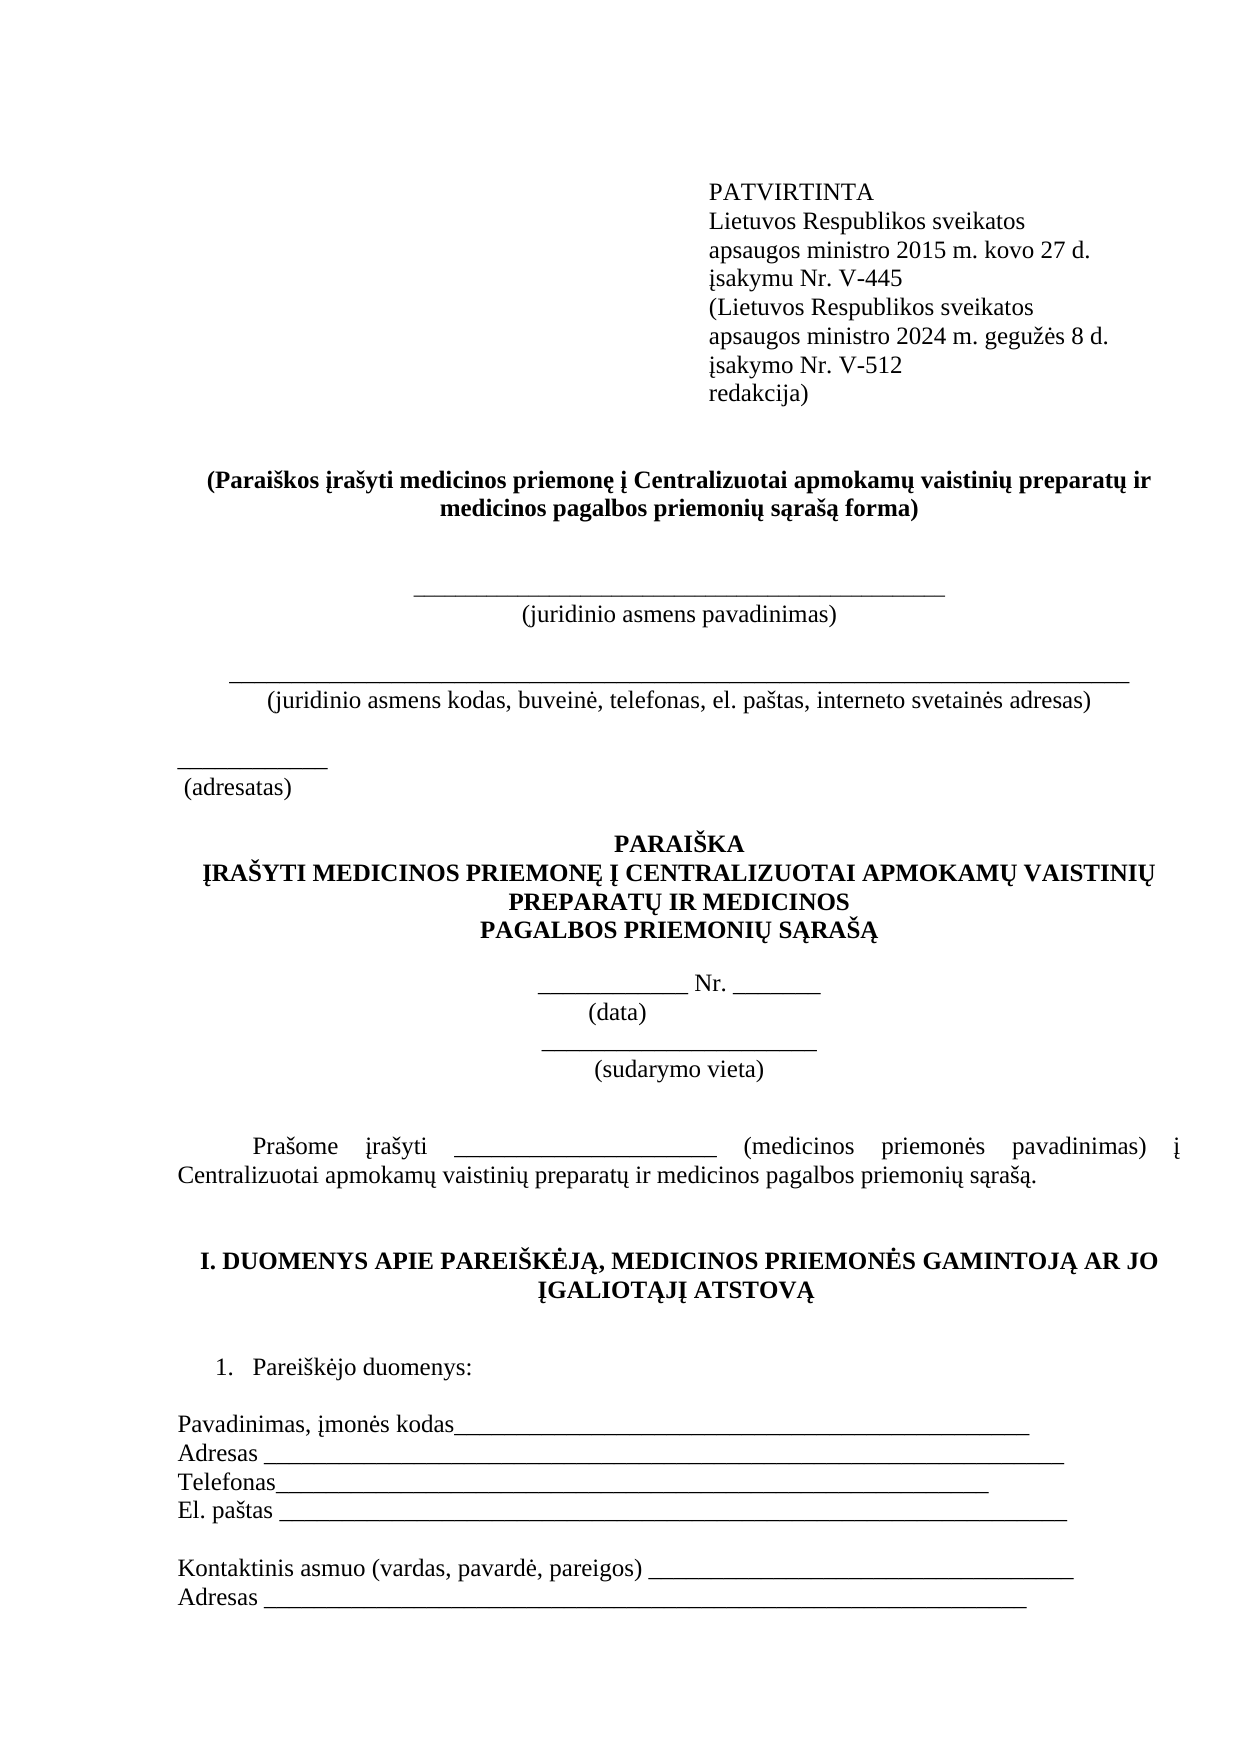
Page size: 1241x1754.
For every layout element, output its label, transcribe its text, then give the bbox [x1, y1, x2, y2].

text Pavadinimas, įmonės kodas______________________________________________ [177, 1409, 1181, 1438]
text įsakymu Nr. V-445 [177, 263, 1181, 292]
text įsakymo Nr. V-512 [177, 350, 1181, 378]
text Kontaktinis asmuo (vardas, pavardė, pareigos) __________________________________ [177, 1553, 1181, 1582]
text (juridinio asmens pavadinimas) [177, 599, 1181, 628]
text ĮRAŠYTI MEDICINOS PRIEMONĘ Į CENTRALIZUOTAI APMOKAMŲ VAISTINIŲ PREPARATŲ IR MEDICINOS [177, 858, 1181, 915]
text (adresatas) [183, 772, 1181, 800]
text Adresas ________________________________________________________________ [177, 1438, 1181, 1467]
text Prašome įrašyti _____________________ (medicinos priemonės pavadinimas) į Centralizuotai apmokamų vaistinių preparatų ir medicinos pagalbos priemonių sąrašą. [177, 1131, 1181, 1189]
text Adresas _____________________________________________________________ [177, 1582, 1181, 1611]
text ________________________________________________________________________ [177, 657, 1181, 685]
text ____________ [177, 743, 1181, 772]
text (data) [53, 997, 1181, 1026]
text El. paštas _______________________________________________________________ [177, 1496, 1181, 1524]
text I. DUOMENYS APIE PAREIŠKĖJĄ, MEDICINOS PRIEMONĖS GAMINTOJĄ AR JO ĮGALIOTĄJĮ ATSTOVĄ [177, 1246, 1181, 1304]
text apsaugos ministro 2015 m. kovo 27 d. [177, 235, 1181, 263]
text ______________________ [177, 1026, 1181, 1054]
text (sudarymo vieta) [177, 1054, 1181, 1083]
text PAGALBOS PRIEMONIŲ SĄRAŠĄ [177, 915, 1181, 944]
text (Lietuvos Respublikos sveikatos [177, 292, 1181, 321]
text redakcija) [177, 378, 1181, 407]
text Lietuvos Respublikos sveikatos [177, 206, 1181, 235]
text ____________ Nr. _______ [177, 968, 1181, 997]
text 1. Pareiškėjo duomenys: [215, 1352, 1181, 1381]
text ___________________________________________________ [177, 575, 1181, 599]
text apsaugos ministro 2024 m. gegužės 8 d. [177, 321, 1181, 350]
text PATVIRTINTA [177, 177, 1181, 206]
text (juridinio asmens kodas, buveinė, telefonas, el. paštas, interneto svetainės adresas) [177, 685, 1181, 714]
text PARAIŠKA [177, 829, 1181, 858]
text Telefonas_________________________________________________________ [177, 1467, 1181, 1496]
text (Paraiškos įrašyti medicinos priemonę į Centralizuotai apmokamų vaistinių preparatų ir medicinos pagalbos priemonių sąrašą forma) [177, 465, 1181, 522]
